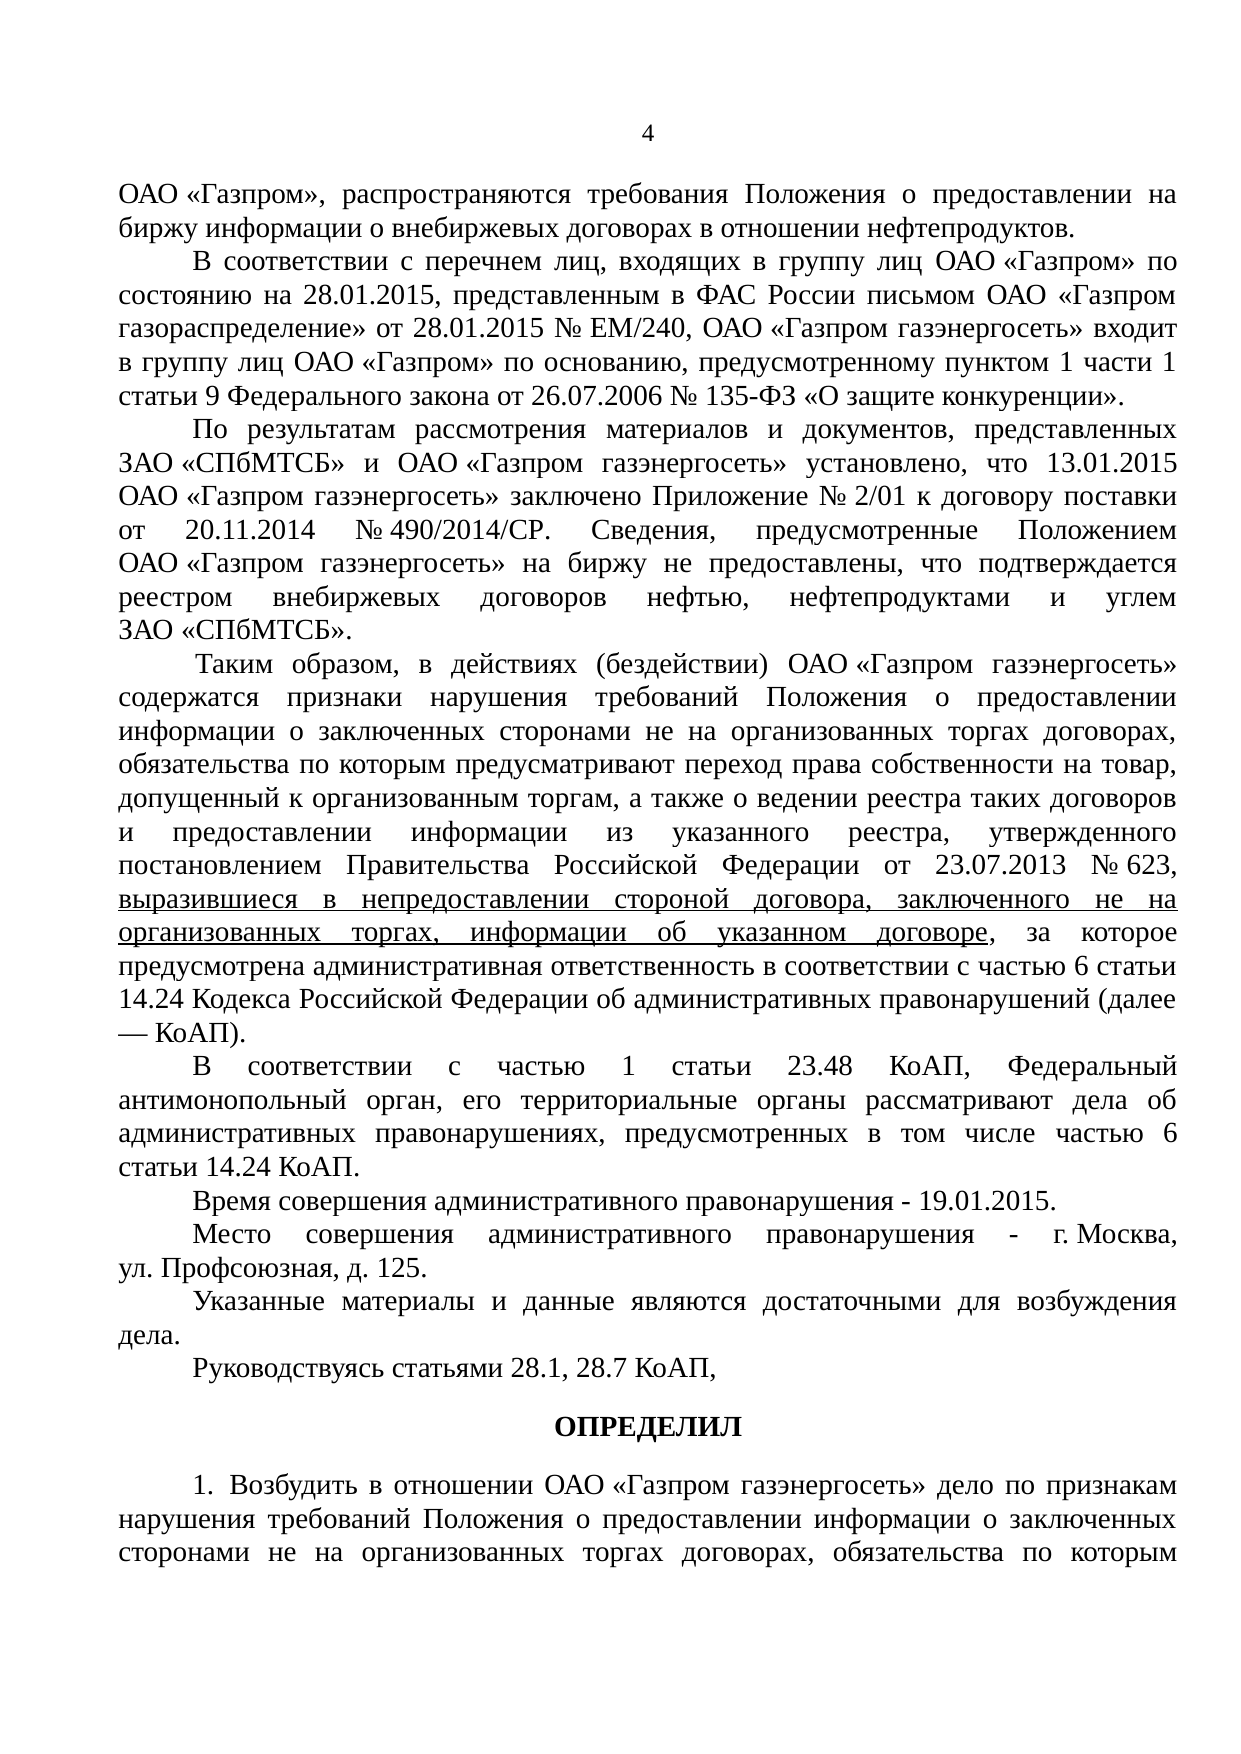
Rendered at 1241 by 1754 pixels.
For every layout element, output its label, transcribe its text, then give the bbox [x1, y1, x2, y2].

text По результатам рассмотрения материалов и документов, представленных ЗАО «СПбМТСБ» и ОАО «Газпром газэнергосеть» установлено, что 13.01.2015 ОАО «Газпром газэнергосеть» заключено Приложение № 2/01 к договору поставки от 20.11.2014 № 490/2014/СР. Сведения, предусмотренные Положением ОАО «Газпром газэнергосеть» на биржу не предоставлены, что подтверждается реестром внебиржевых договоров нефтью, нефтепродуктами и углем ЗАО «СПбМТСБ». [118, 411, 1177, 646]
text Таким образом, в действиях (бездействии) ОАО «Газпром газэнергосеть» содержатся признаки нарушения требований Положения о предоставлении информации о заключенных сторонами не на организованных торгах договорах, обязательства по которым предусматривают переход права собственности на товар, допущенный к организованным торгам, а также о ведении реестра таких договоров и предоставлении информации из указанного реестра, утвержденного постановлением Правительства Российской Федерации от 23.07.2013 № 623, выразившиеся в непредоставлении стороной договора, заключенного не на [118, 646, 1177, 910]
text организованных торгах, информации об указанном договоре, за которое предусмотрена административная ответственность в соответствии с частью 6 статьи 14.24 Кодекса Российской Федерации об административных правонарушений (далее — КоАП). [118, 911, 1177, 1048]
text Время совершения административного правонарушения - 19.01.2015. [118, 1183, 1177, 1216]
text В соответствии с перечнем лиц, входящих в группу лиц ОАО «Газпром» по состоянию на 28.01.2015, представленным в ФАС России письмом ОАО «Газпром газораспределение» от 28.01.2015 № ЕМ/240, ОАО «Газпром газэнергосеть» входит в группу лиц ОАО «Газпром» по основанию, предусмотренному пунктом 1 части 1 статьи 9 Федерального закона от 26.07.2006 № 135-ФЗ «О защите конкуренции». [118, 243, 1177, 411]
text Место совершения административного правонарушения - г. Москва, ул. Профсоюзная, д. 125. [118, 1216, 1177, 1283]
text ОАО «Газпром», распространяются требования Положения о предоставлении на биржу информации о внебиржевых договорах в отношении нефтепродуктов. [118, 176, 1177, 243]
text Руководствуясь статьями 28.1, 28.7 КоАП, [118, 1350, 1177, 1384]
text В соответствии с частью 1 статьи 23.48 КоАП, Федеральный антимонопольный орган, его территориальные органы рассматривают дела об административных правонарушениях, предусмотренных в том числе частью 6 статьи 14.24 КоАП. [118, 1048, 1177, 1183]
text ОПРЕДЕЛИЛ [118, 1409, 1177, 1442]
list Возбудить в отношении ОАО «Газпром газэнергосеть» дело по признакам нарушения требований Положения о предоставлении информации о заключенных сторонами не на организованных торгах договорах, обязательства по которым [118, 1467, 1177, 1568]
text Указанные материалы и данные являются достаточными для возбуждения дела. [118, 1283, 1177, 1350]
